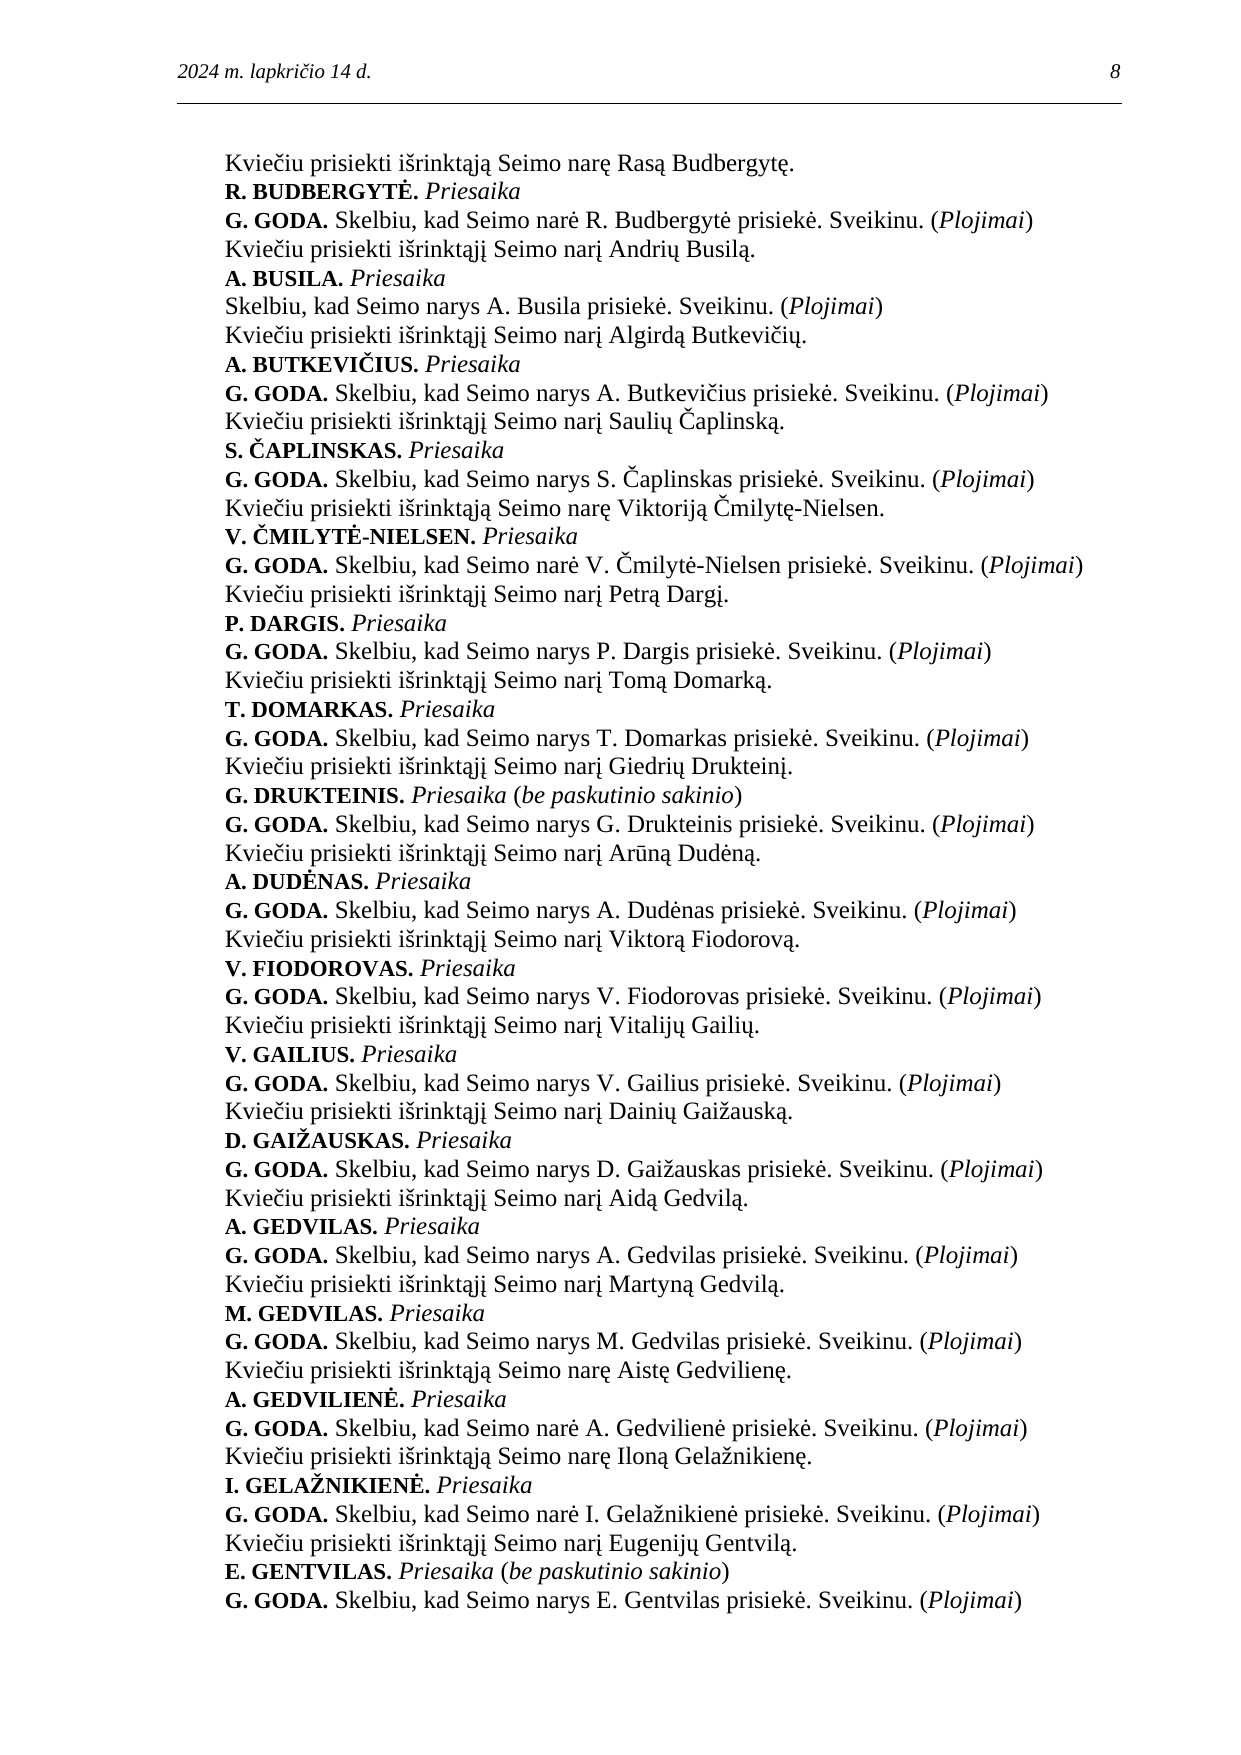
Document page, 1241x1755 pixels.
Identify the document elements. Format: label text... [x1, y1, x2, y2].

text A. GEDVILIENĖ. Prie­sai­ka [177, 1384, 1122, 1413]
text G. GODA. Skel­biu, kad Sei­mo na­rė A. Ged­vi­lie­nė pri­sie­kė. Svei­ki­nu. (Plo­ji­mai) [177, 1413, 1122, 1441]
text A. DUDĖNAS. Prie­sai­ka [177, 866, 1122, 895]
text A. GEDVILAS. Prie­sai­ka [177, 1211, 1122, 1240]
text Kvie­čiu pri­siek­ti iš­rink­tą­jį Sei­mo na­rį Dai­nių Gai­žaus­ką. [177, 1096, 1122, 1125]
text Kvie­čiu pri­siek­ti iš­rink­tą­jį Sei­mo na­rį Pet­rą Dar­gį. [177, 579, 1122, 608]
text V. FIODOROVAS. Prie­sai­ka [177, 953, 1122, 981]
text Kvie­čiu pri­siek­ti iš­rink­tą­jį Sei­mo na­rį Ai­dą Ged­vi­lą. [177, 1183, 1122, 1211]
text G. GODA. Skel­biu, kad Sei­mo na­rys M. Ged­vi­las pri­sie­kė. Svei­ki­nu. (Plo­ji­mai) [177, 1326, 1122, 1355]
text G. GODA. Skel­biu, kad Sei­mo na­rys T. Do­mar­kas pri­sie­kė. Svei­ki­nu. (Plo­ji­mai) [177, 723, 1122, 751]
text P. DARGIS. Prie­sai­ka [177, 608, 1122, 636]
text D. GAIŽAUSKAS. Prie­sai­ka [177, 1125, 1122, 1154]
text G. GODA. Skel­biu, kad Sei­mo na­rys S. Čap­lins­kas pri­sie­kė. Svei­ki­nu. (Plo­ji­mai) [177, 464, 1122, 493]
text A. BUSILA. Prie­sai­ka [177, 263, 1122, 291]
text G. GODA. Skel­biu, kad Sei­mo na­rys A. Ged­vi­las pri­sie­kė. Svei­ki­nu. (Plo­ji­mai) [177, 1240, 1122, 1269]
text Kvie­čiu pri­siek­ti iš­rink­tą­jį Sei­mo na­rį Eu­ge­ni­jų Gent­vi­lą. [177, 1528, 1122, 1556]
text E. GENTVILAS. Prie­sai­ka (be pas­ku­ti­nio sa­ki­nio) [177, 1556, 1122, 1585]
text G. GODA. Skel­biu, kad Sei­mo na­rė V. Čmi­ly­tė-Niel­sen pri­sie­kė. Svei­ki­nu. (Plo­ji­mai) [177, 550, 1122, 579]
text Kvie­čiu pri­siek­ti iš­rink­tą­jį Sei­mo na­rį Vik­to­rą Fio­do­ro­vą. [177, 924, 1122, 953]
text Kvie­čiu pri­siek­ti iš­rink­tą­jį Sei­mo na­rį Sau­lių Čap­lins­ką. [177, 406, 1122, 435]
text Kvie­čiu pri­siek­ti iš­rink­tą­jį Sei­mo na­rį Arū­ną Du­dė­ną. [177, 838, 1122, 866]
text G. DRUKTEINIS. Prie­sai­ka (be pas­ku­ti­nio sa­ki­nio) [177, 780, 1122, 809]
text V. ČMILYTĖ-NIELSEN. Prie­sai­ka [177, 521, 1122, 550]
text I. GELAŽNIKIENĖ. Prie­sai­ka [177, 1470, 1122, 1499]
text G. GODA. Skel­biu, kad Sei­mo na­rys P. Dar­gis pri­sie­kė. Svei­ki­nu. (Plo­ji­mai) [177, 636, 1122, 665]
text Kvie­čiu pri­siek­ti iš­rink­tą­jį Sei­mo na­rį To­mą Do­mar­ką. [177, 665, 1122, 694]
text A. BUTKEVIČIUS. Prie­sai­ka [177, 349, 1122, 378]
text G. GODA. Skel­biu, kad Sei­mo na­rys D. Gai­žaus­kas pri­sie­kė. Svei­ki­nu. (Plo­ji­mai) [177, 1154, 1122, 1183]
text R. BUDBERGYTĖ. Prie­sai­ka [177, 176, 1122, 205]
text Kvie­čiu pri­siek­ti iš­rink­tą­jį Sei­mo na­rį Gied­rių Druk­tei­nį. [177, 751, 1122, 780]
text Kvie­čiu pri­siek­ti iš­rink­tą­jį Sei­mo na­rį Vi­ta­li­jų Gai­lių. [177, 1010, 1122, 1039]
text S. ČAPLINSKAS. Prie­sai­ka [177, 435, 1122, 464]
text Kvie­čiu pri­siek­ti iš­rink­tą­jį Sei­mo na­rį Mar­ty­ną Ged­vi­lą. [177, 1269, 1122, 1298]
text Skel­biu, kad Sei­mo na­rys A. Bu­si­la pri­sie­kė. Svei­ki­nu. (Plo­ji­mai) [177, 291, 1122, 320]
text Kvie­čiu pri­siek­ti iš­rink­tą­ją Sei­mo na­rę Ais­tę Ged­vi­lie­nę. [177, 1355, 1122, 1384]
text Kvie­čiu pri­siek­ti iš­rink­tą­jį Sei­mo na­rį Al­gir­dą But­ke­vi­čių. [177, 320, 1122, 349]
text G. GODA. Skel­biu, kad Sei­mo na­rys A. But­ke­vi­čius pri­sie­kė. Svei­ki­nu. (Plo­ji­mai) [177, 378, 1122, 406]
text G. GODA. Skel­biu, kad Sei­mo na­rė I. Ge­laž­ni­kie­nė pri­sie­kė. Svei­ki­nu. (Plo­ji­mai) [177, 1499, 1122, 1528]
text G. GODA. Skel­biu, kad Sei­mo na­rė R. Bud­ber­gy­tė pri­sie­kė. Svei­ki­nu. (Plo­ji­mai) [177, 205, 1122, 234]
text M. GEDVILAS. Prie­sai­ka [177, 1298, 1122, 1326]
text Kvie­čiu pri­siek­ti iš­rink­tą­jį Sei­mo na­rį An­drių Bu­si­lą. [177, 234, 1122, 263]
text G. GODA. Skel­biu, kad Sei­mo na­rys E. Gent­vi­las pri­sie­kė. Svei­ki­nu. (Plo­ji­mai) [177, 1585, 1122, 1614]
text G. GODA. Skel­biu, kad Sei­mo na­rys A. Du­dė­nas pri­sie­kė. Svei­ki­nu. (Plo­ji­mai) [177, 895, 1122, 924]
text G. GODA. Skel­biu, kad Sei­mo na­rys V. Gai­lius pri­sie­kė. Svei­ki­nu. (Plo­ji­mai) [177, 1068, 1122, 1096]
text Kvie­čiu pri­siek­ti iš­rink­tą­ją Sei­mo na­rę Ilo­ną Ge­laž­ni­kie­nę. [177, 1441, 1122, 1470]
text G. GODA. Skel­biu, kad Sei­mo na­rys V. Fio­do­ro­vas pri­sie­kė. Svei­ki­nu. (Plo­ji­mai) [177, 981, 1122, 1010]
text V. GAILIUS. Prie­sai­ka [177, 1039, 1122, 1068]
text T. DOMARKAS. Prie­sai­ka [177, 694, 1122, 723]
text Kvie­čiu pri­siek­ti iš­rink­tą­ją Sei­mo na­rę Ra­są Bud­ber­gy­tę. [177, 148, 1122, 176]
text Kvie­čiu pri­siek­ti iš­rink­tą­ją Sei­mo na­rę Vik­to­ri­ją Čmi­ly­tę-Niel­sen. [177, 493, 1122, 521]
text G. GODA. Skel­biu, kad Sei­mo na­rys G. Druk­tei­nis pri­sie­kė. Svei­ki­nu. (Plo­ji­mai) [177, 809, 1122, 838]
